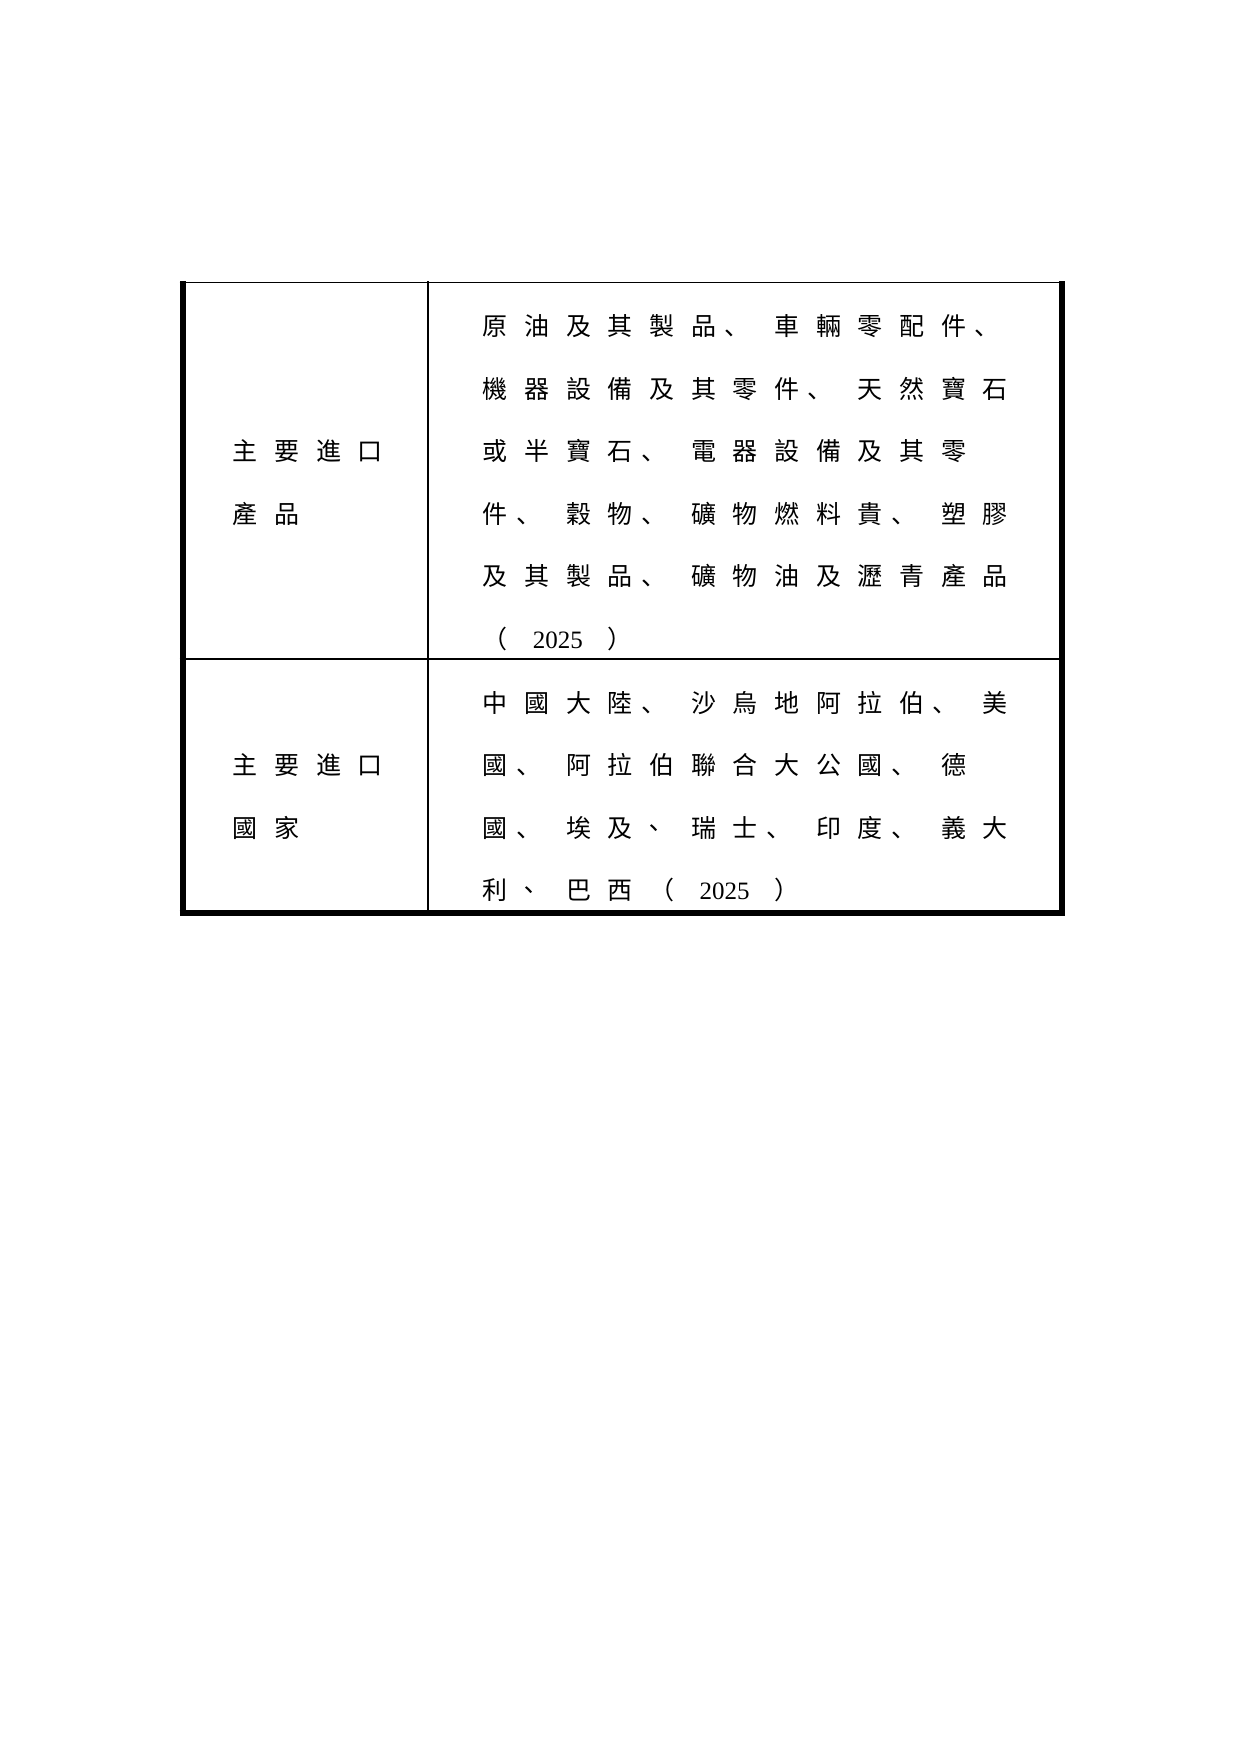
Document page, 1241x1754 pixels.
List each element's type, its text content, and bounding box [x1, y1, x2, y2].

table_cell 中國大陸、沙烏地阿拉伯、美國、阿拉伯聯合大公國、德國、埃及、瑞士、印度、義大利、巴西（2025） [429, 660, 1059, 909]
table_cell 主要進口國家 [186, 660, 427, 909]
table_cell 主要進口產品 [186, 283, 427, 658]
table_cell 原油及其製品、車輛零配件、機器設備及其零件、天然寶石或半寶石、電器設備及其零件、穀物、礦物燃料貴、塑膠及其製品、礦物油及瀝青產品（2025） [429, 283, 1059, 658]
